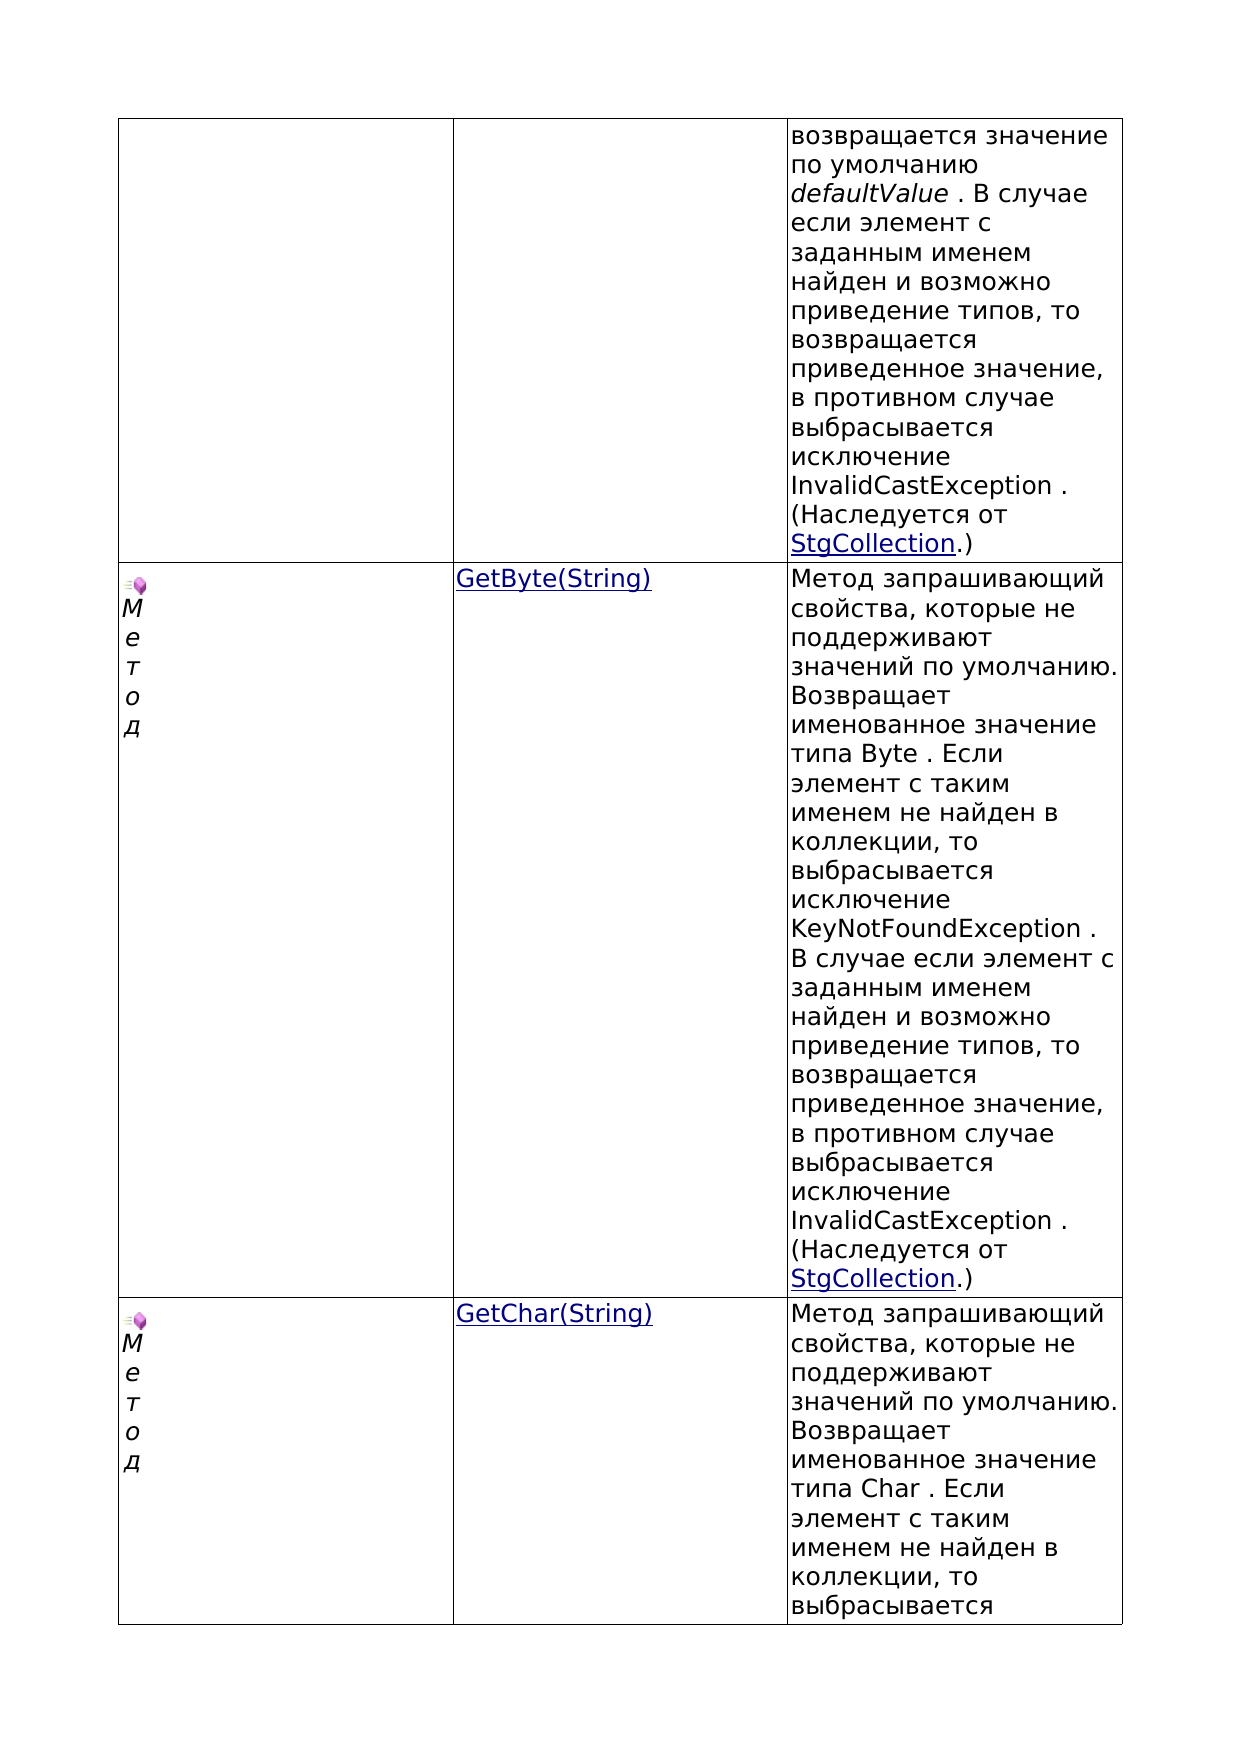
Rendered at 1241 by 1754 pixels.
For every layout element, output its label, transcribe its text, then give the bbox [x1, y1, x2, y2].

picture [121, 1312, 147, 1330]
table_cell GetChar(String) [454, 1298, 787, 1623]
table_cell [119, 563, 453, 1297]
table_cell GetByte(String) [454, 563, 787, 1297]
table_cell [454, 119, 787, 562]
table_cell Метод запрашивающий свойства, которые не поддерживают значений по умолчанию. Возвращает именованное значение типа Byte . Если элемент с таким именем не найден в коллекции, то выбрасывается исключение KeyNotFoundException . В случае если элемент с заданным именем найден и возможно приведение типов, то возвращается приведенное значение, в противном случае выбрасывается исключение InvalidCastException . (Наследуется от StgCollection.) [788, 563, 1122, 1297]
table_cell [119, 1298, 453, 1623]
table_cell [119, 119, 453, 562]
table_cell возвращается значение по умолчанию defaultValue . В случае если элемент с заданным именем найден и возможно приведение типов, то возвращается приведенное значение, в противном случае выбрасывается исключение InvalidCastException . (Наследуется от StgCollection.) [788, 119, 1122, 562]
picture [121, 577, 147, 595]
table_cell Метод запрашивающий свойства, которые не поддерживают значений по умолчанию. Возвращает именованное значение типа Char . Если элемент с таким именем не найден в коллекции, то выбрасывается [788, 1298, 1122, 1623]
